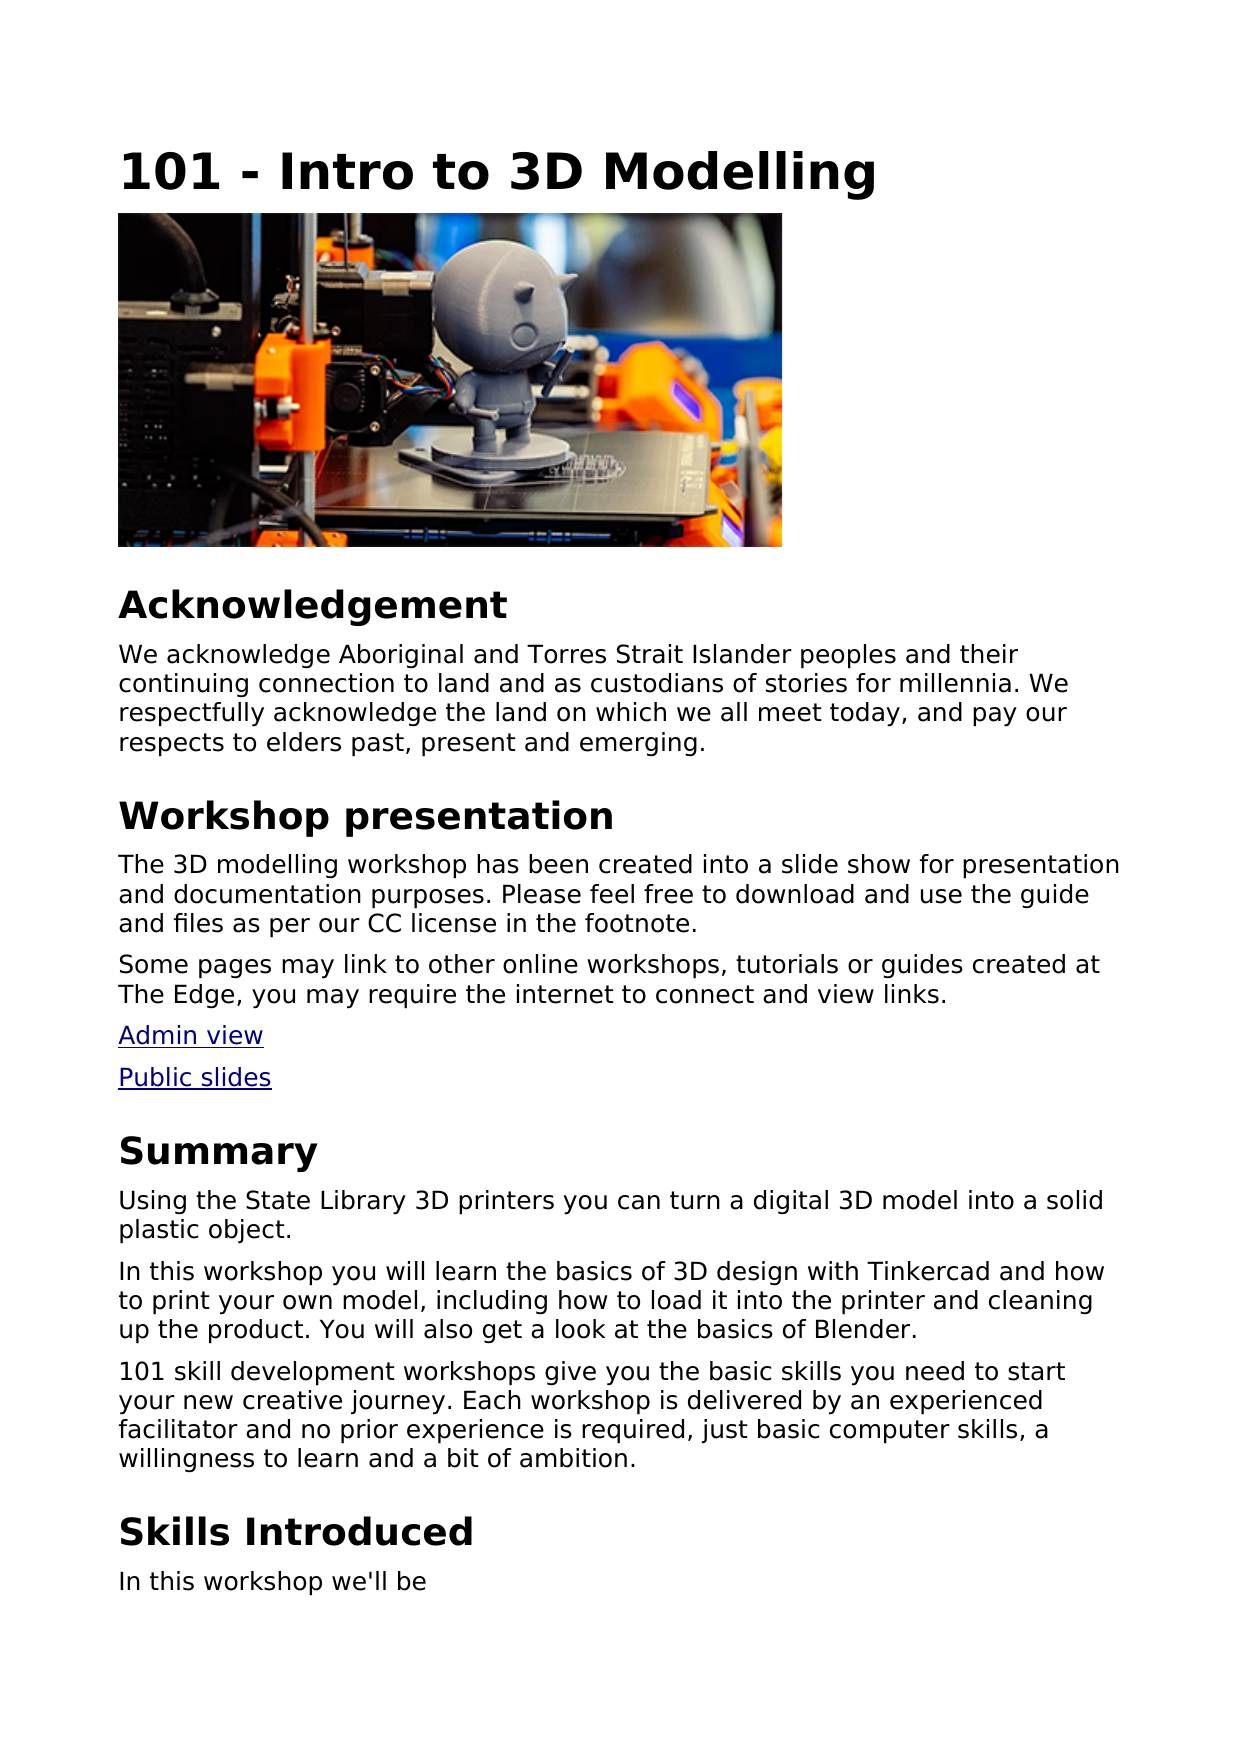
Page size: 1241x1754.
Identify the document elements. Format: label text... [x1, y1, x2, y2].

text Using the State Library 3D printers you can turn a digital 3D model into a solid plastic object. [118, 1186, 1122, 1244]
picture [118, 213, 783, 547]
subtitle 101 - Intro to 3D Modelling [118, 143, 1122, 201]
text Admin view [118, 1021, 1122, 1051]
text In this workshop we'll be [118, 1567, 1122, 1596]
text We acknowledge Aboriginal and Torres Strait Islander peoples and their continuing connection to land and as custodians of stories for millennia. We respectfully acknowledge the land on which we all meet today, and pay our respects to elders past, present and emerging. [118, 640, 1122, 757]
subtitle Summary [118, 1130, 1122, 1173]
subtitle Skills Introduced [118, 1511, 1122, 1554]
subtitle Workshop presentation [118, 794, 1122, 838]
text In this workshop you will learn the basics of 3D design with Tinkercad and how to print your own model, including how to load it into the printer and cleaning up the product. You will also get a look at the basics of Blender. [118, 1257, 1122, 1344]
text Public slides [118, 1063, 1122, 1092]
subtitle Acknowledgement [118, 584, 1122, 628]
text 101 skill development workshops give you the basic skills you need to start your new creative journey. Each workshop is delivered by an experienced facilitator and no prior experience is required, just basic computer skills, a willingness to learn and a bit of ambition. [118, 1357, 1122, 1473]
text Some pages may link to other online workshops, tutorials or guides created at The Edge, you may require the internet to connect and view links. [118, 951, 1122, 1009]
text The 3D modelling workshop has been created into a slide show for presentation and documentation purposes. Please feel free to download and use the guide and files as per our CC license in the footnote. [118, 851, 1122, 938]
